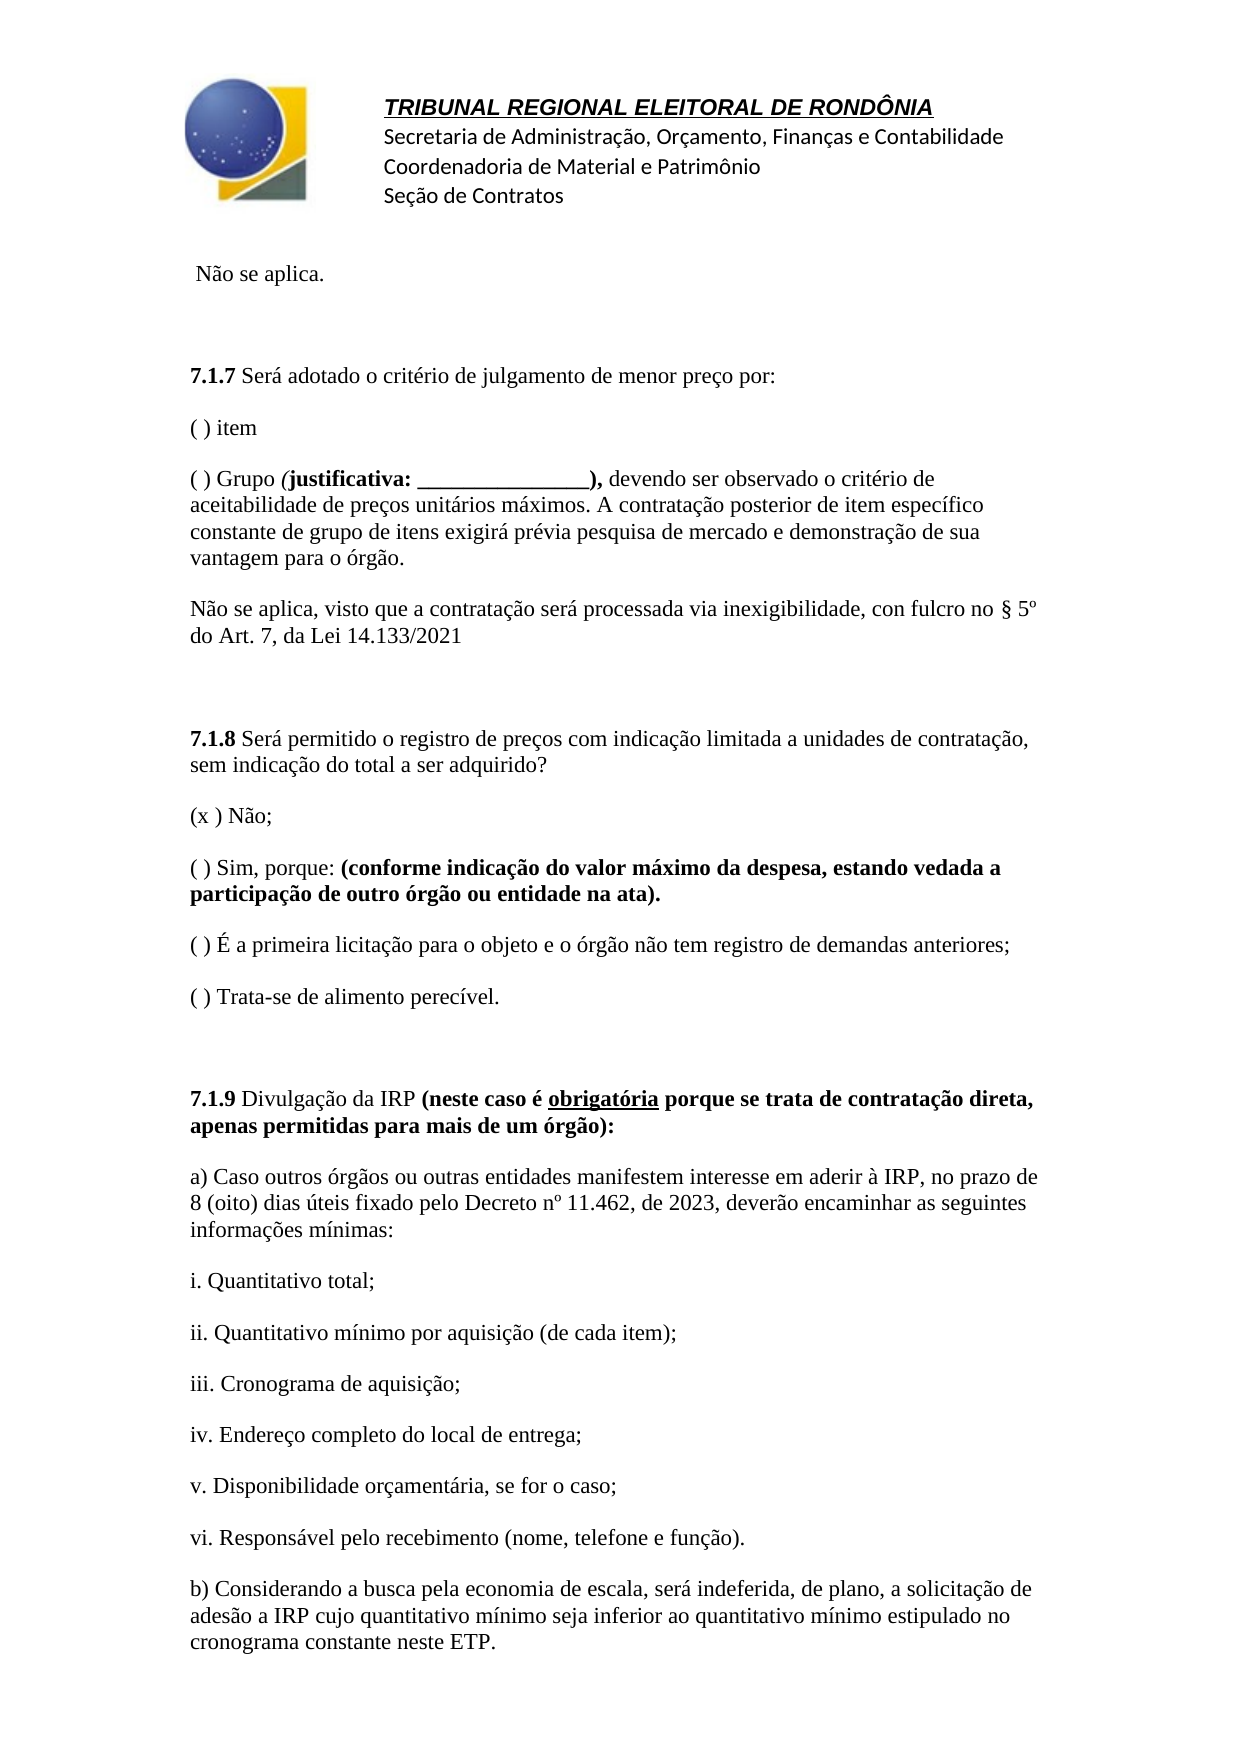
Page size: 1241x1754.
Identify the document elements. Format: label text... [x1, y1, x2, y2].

text iii. Cronograma de aquisição; [190, 1370, 1051, 1396]
text ( ) Sim, porque: (conforme indicação do valor máximo da despesa, estando vedada a participação de outro órgão ou entidade na ata). [190, 854, 1051, 906]
text ( ) item [190, 414, 1051, 440]
text ( ) É a primeira licitação para o objeto e o órgão não tem registro de demandas anteriores; [190, 931, 1051, 958]
text Não se aplica, visto que a contratação será processada via inexigibilidade, con fulcro no § 5º do Art. 7, da Lei 14.133/2021 [190, 596, 1051, 648]
text Não se aplica. [190, 260, 1051, 286]
text ii. Quantitativo mínimo por aquisição (de cada item); [190, 1318, 1051, 1345]
text vi. Responsável pelo recebimento (nome, telefone e função). [190, 1524, 1051, 1550]
text i. Quantitativo total; [190, 1267, 1051, 1293]
text 7.1.9 Divulgação da IRP (neste caso é obrigatória porque se trata de contratação direta, apenas permitidas para mais de um órgão): [190, 1085, 1051, 1138]
text 7.1.8 Será permitido o registro de preços com indicação limitada a unidades de contratação, sem indicação do total a ser adquirido? [190, 724, 1051, 777]
text a) Caso outros órgãos ou outras entidades manifestem interesse em aderir à IRP, no prazo de 8 (oito) dias úteis fixado pelo Decreto nº 11.462, de 2023, deverão encaminhar as seguintes informações mínimas: [190, 1163, 1051, 1242]
text ( ) Trata-se de alimento perecível. [190, 983, 1051, 1009]
text iv. Endereço completo do local de entrega; [190, 1421, 1051, 1448]
text 7.1.7 Será adotado o critério de julgamento de menor preço por: [190, 362, 1051, 389]
text (x ) Não; [190, 802, 1051, 829]
text b) Considerando a busca pela economia de escala, será indeferida, de plano, a solicitação de adesão a IRP cujo quantitativo mínimo seja inferior ao quantitativo mínimo estipulado no cronograma constante neste ETP. [190, 1575, 1051, 1654]
text v. Disponibilidade orçamentária, se for o caso; [190, 1473, 1051, 1499]
text ( ) Grupo (justificativa: _______________), devendo ser observado o critério de aceitabilidade de preços unitários máximos. A contratação posterior de item específico constante de grupo de itens exigirá prévia pesquisa de mercado e demonstração de sua vantagem para o órgão. [190, 465, 1051, 571]
